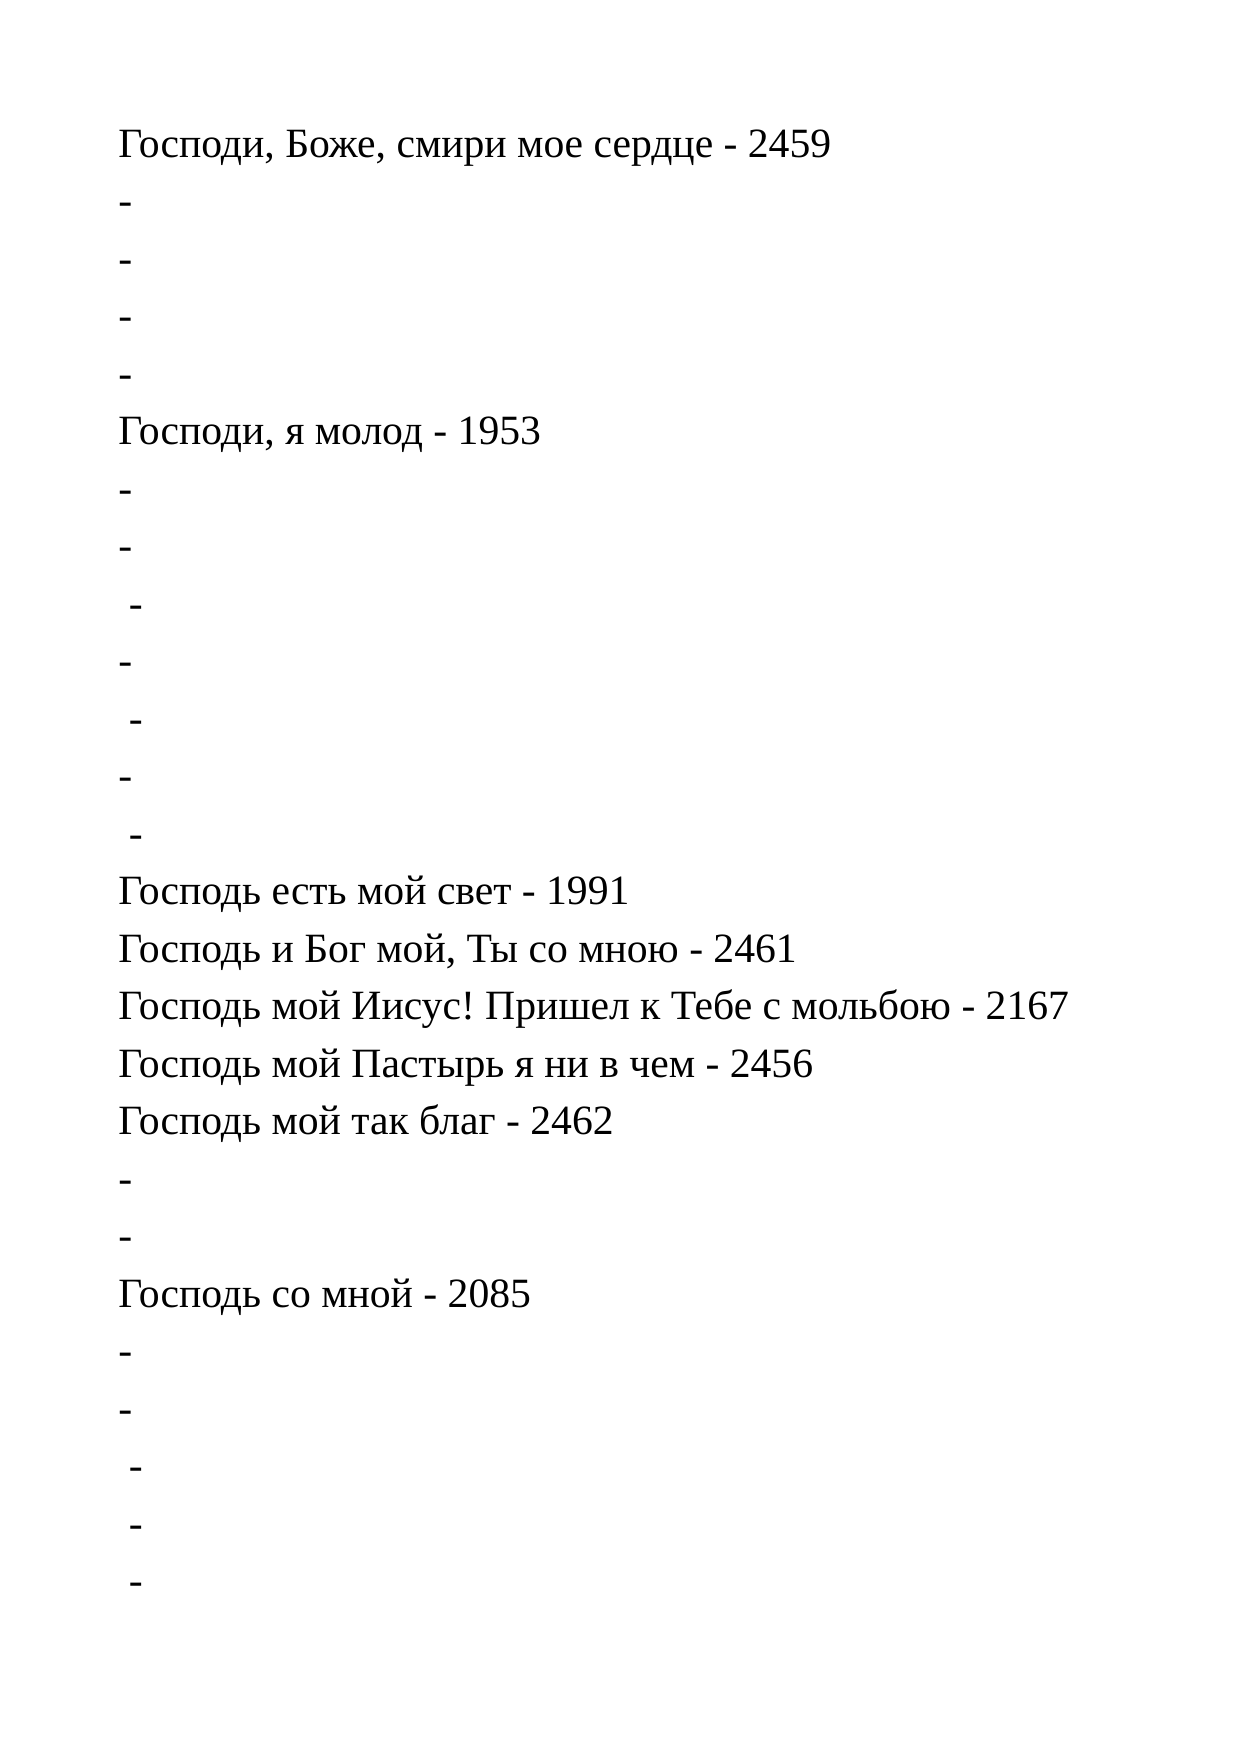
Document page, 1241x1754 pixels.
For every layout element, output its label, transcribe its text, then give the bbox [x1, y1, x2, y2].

text - - - - Господи, Боже, смири мое сердце - 2459 - - - - Господи, я молод - 1953 - - - - - - - Господь есть мой свет - 1991 Господь и Бог мой, Ты со мною - 2461 Господь мой Иисус! Пришел к Тебе с мольбою - 2167 Господь мой Пастырь я ни в чем - 2456 Господь мой так благ - 2462 - - Господь со мной - 2085 [118, 118, 1122, 1603]
